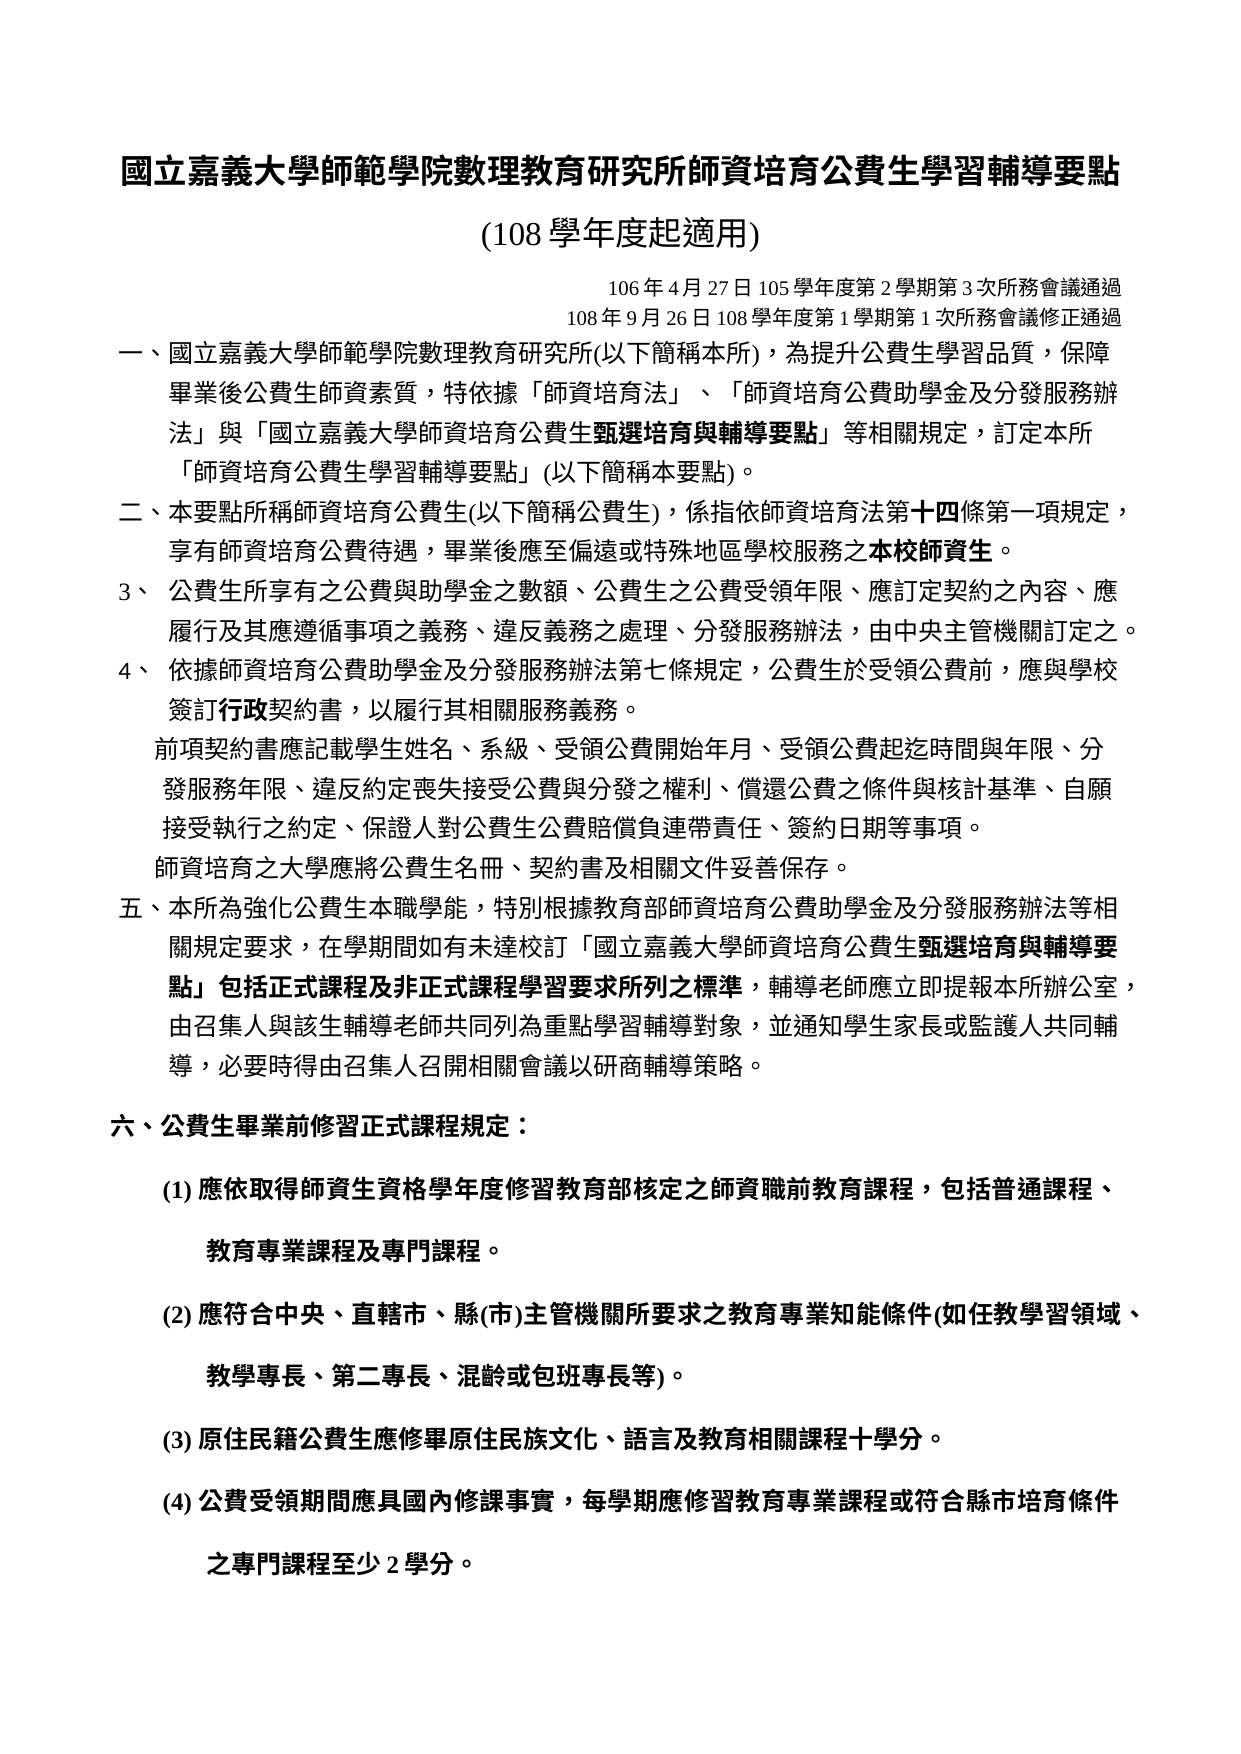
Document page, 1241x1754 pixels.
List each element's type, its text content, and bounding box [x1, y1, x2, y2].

text 二、本要點所稱師資培育公費生(以下簡稱公費生)，係指依師資培育法第十四條第一項規定，享有師資培育公費待遇，畢業後應至偏遠或特殊地區學校服務之本校師資生。 [118, 489, 1122, 569]
text 六、公費生畢業前修習正式課程規定： [111, 1083, 1122, 1146]
text 106年4月27日105學年度第2學期第3次所務會議通過 [118, 271, 1122, 301]
list 依據師資培育公費助學金及分發服務辦法第七條規定，公費生於受領公費前，應與學校簽訂行政契約書，以履行其相關服務義務。 [118, 648, 1122, 727]
text 五、本所為強化公費生本職學能，特別根據教育部師資培育公費助學金及分發服務辦法等相關規定要求，在學期間如有未達校訂「國立嘉義大學師資培育公費生甄選培育與輔導要點」包括正式課程及非正式課程學習要求所列之標準，輔導老師應立即提報本所辦公室，由召集人與該生輔導老師共同列為重點學習輔導對象，並通知學生家長或監護人共同輔導，必要時得由召集人召開相關會議以研商輔導策略。 [118, 885, 1122, 1083]
text 108年9月26日108學年度第1學期第1次所務會議修正通過 [118, 301, 1122, 331]
text 國立嘉義大學師範學院數理教育研究所師資培育公費生學習輔導要點(108學年度起適用) [118, 127, 1122, 252]
text 師資培育之大學應將公費生名冊、契約書及相關文件妥善保存。 [148, 846, 1122, 885]
list 應符合中央、直轄市、縣(市)主管機關所要求之教育專業知能條件(如任教學習領域、教學專長、第二專長、混齡或包班專長等)。 [162, 1271, 1122, 1396]
list 公費受領期間應具國內修課事實，每學期應修習教育專業課程或符合縣市培育條件之專門課程至少2學分。 [162, 1458, 1122, 1583]
text 前項契約書應記載學生姓名、系級、受領公費開始年月、受領公費起迄時間與年限、分 發服務年限、違反約定喪失接受公費與分發之權利、償還公費之條件與核計基準、自願接受執行之約定、保證人對公費生公費賠償負連帶責任、簽約日期等事項。 [148, 727, 1122, 846]
list 公費生所享有之公費與助學金之數額、公費生之公費受領年限、應訂定契約之內容、應履行及其應遵循事項之義務、違反義務之處理、分發服務辦法，由中央主管機關訂定之。 [118, 569, 1122, 648]
list 應依取得師資生資格學年度修習教育部核定之師資職前教育課程，包括普通課程、教育專業課程及專門課程。 [162, 1146, 1122, 1271]
text 一、國立嘉義大學師範學院數理教育研究所(以下簡稱本所)，為提升公費生學習品質，保障畢業後公費生師資素質，特依據「師資培育法」、「師資培育公費助學金及分發服務辦法」與「國立嘉義大學師資培育公費生甄選培育與輔導要點」等相關規定，訂定本所「師資培育公費生學習輔導要點」(以下簡稱本要點)。 [118, 331, 1122, 489]
list 原住民籍公費生應修畢原住民族文化、語言及教育相關課程十學分。 [162, 1396, 1122, 1458]
